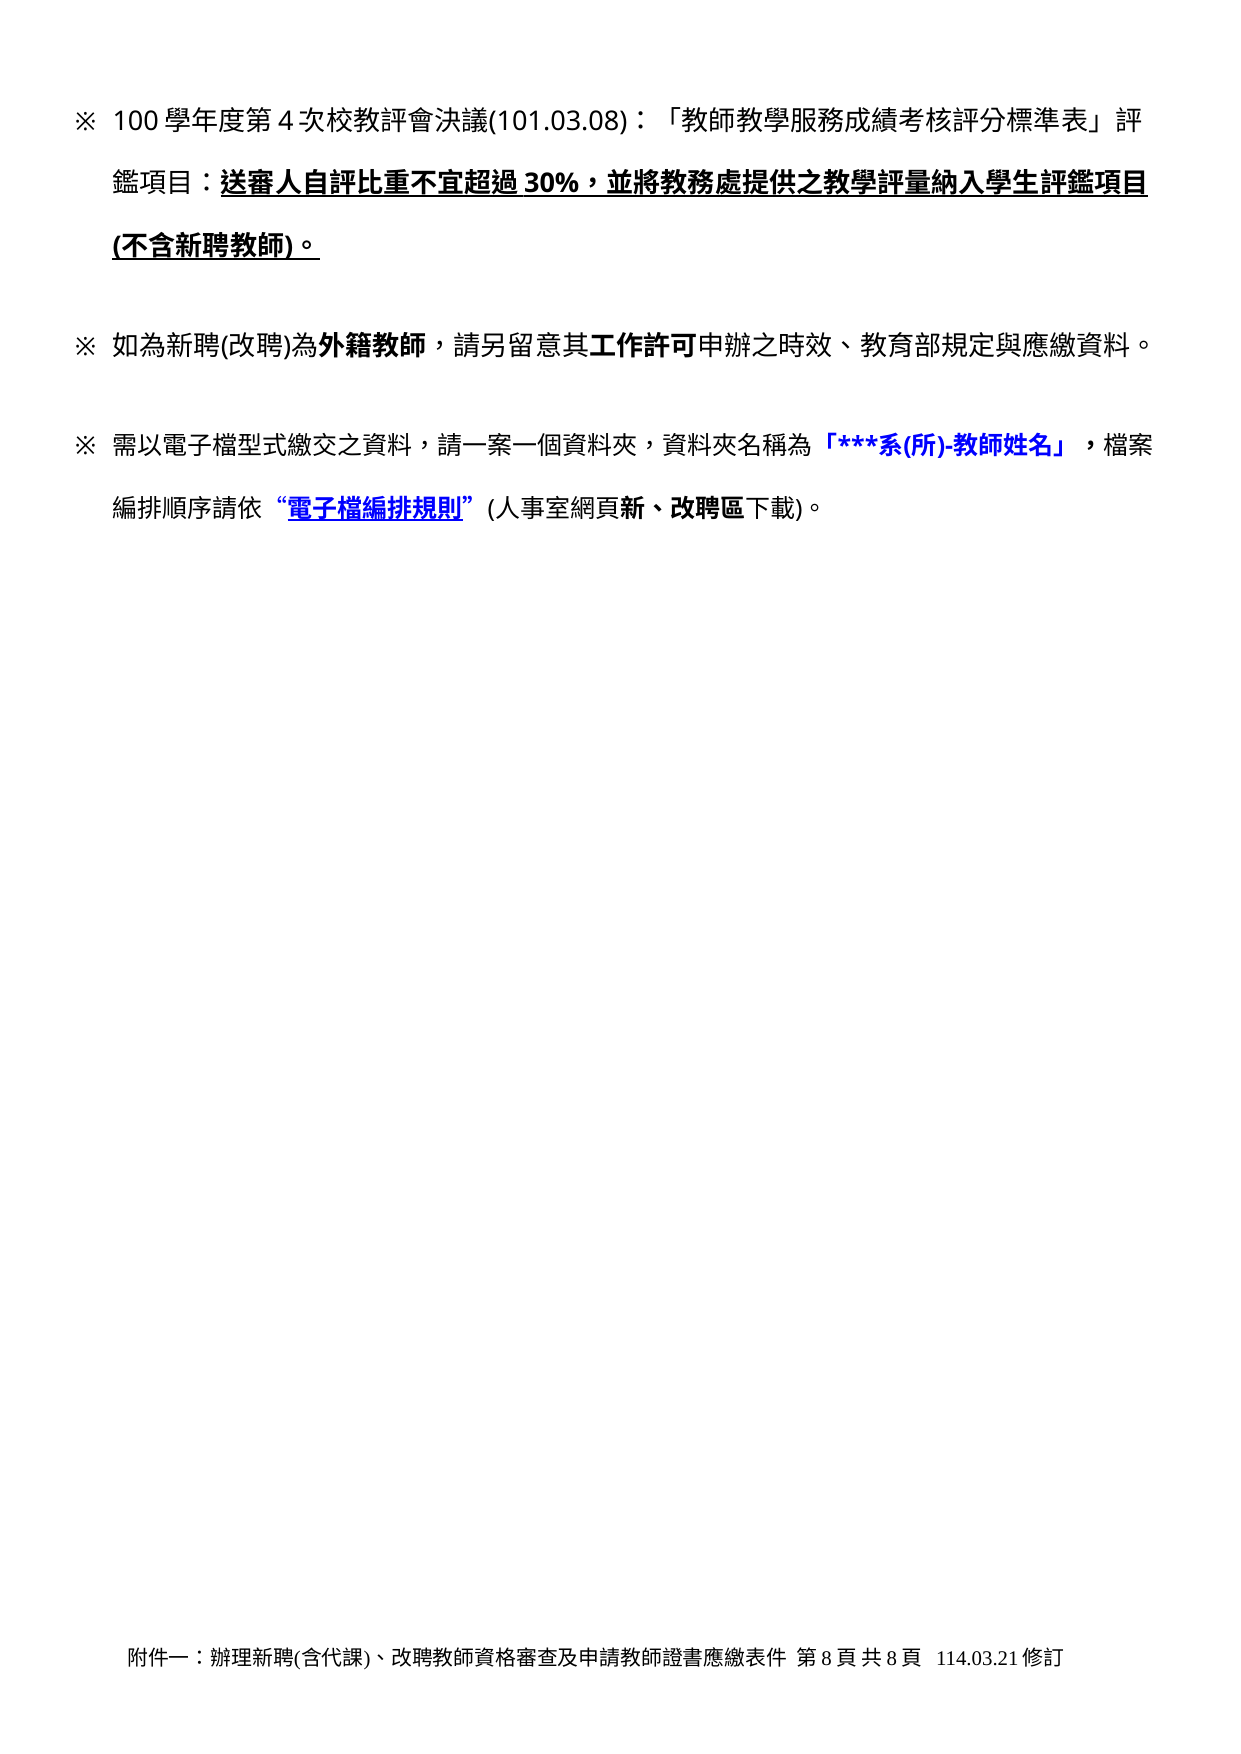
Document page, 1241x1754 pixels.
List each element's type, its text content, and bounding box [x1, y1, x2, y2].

list 如為新聘(改聘)為外籍教師，請另留意其工作許可申辦之時效、教育部規定與應繳資料。 [75, 302, 1162, 364]
list 需以電子檔型式繳交之資料，請一案一個資料夾，資料夾名稱為「***系(所)-教師姓名」，檔案編排順序請依“電子檔編排規則”(人事室網頁新、改聘區下載)。 [75, 402, 1162, 527]
list 100學年度第4次校教評會決議(101.03.08)：「教師教學服務成績考核評分標準表」評鑑項目：送審人自評比重不宜超過30%，並將教務處提供之教學評量納入學生評鑑項目(不含新聘教師)。 [75, 77, 1162, 264]
